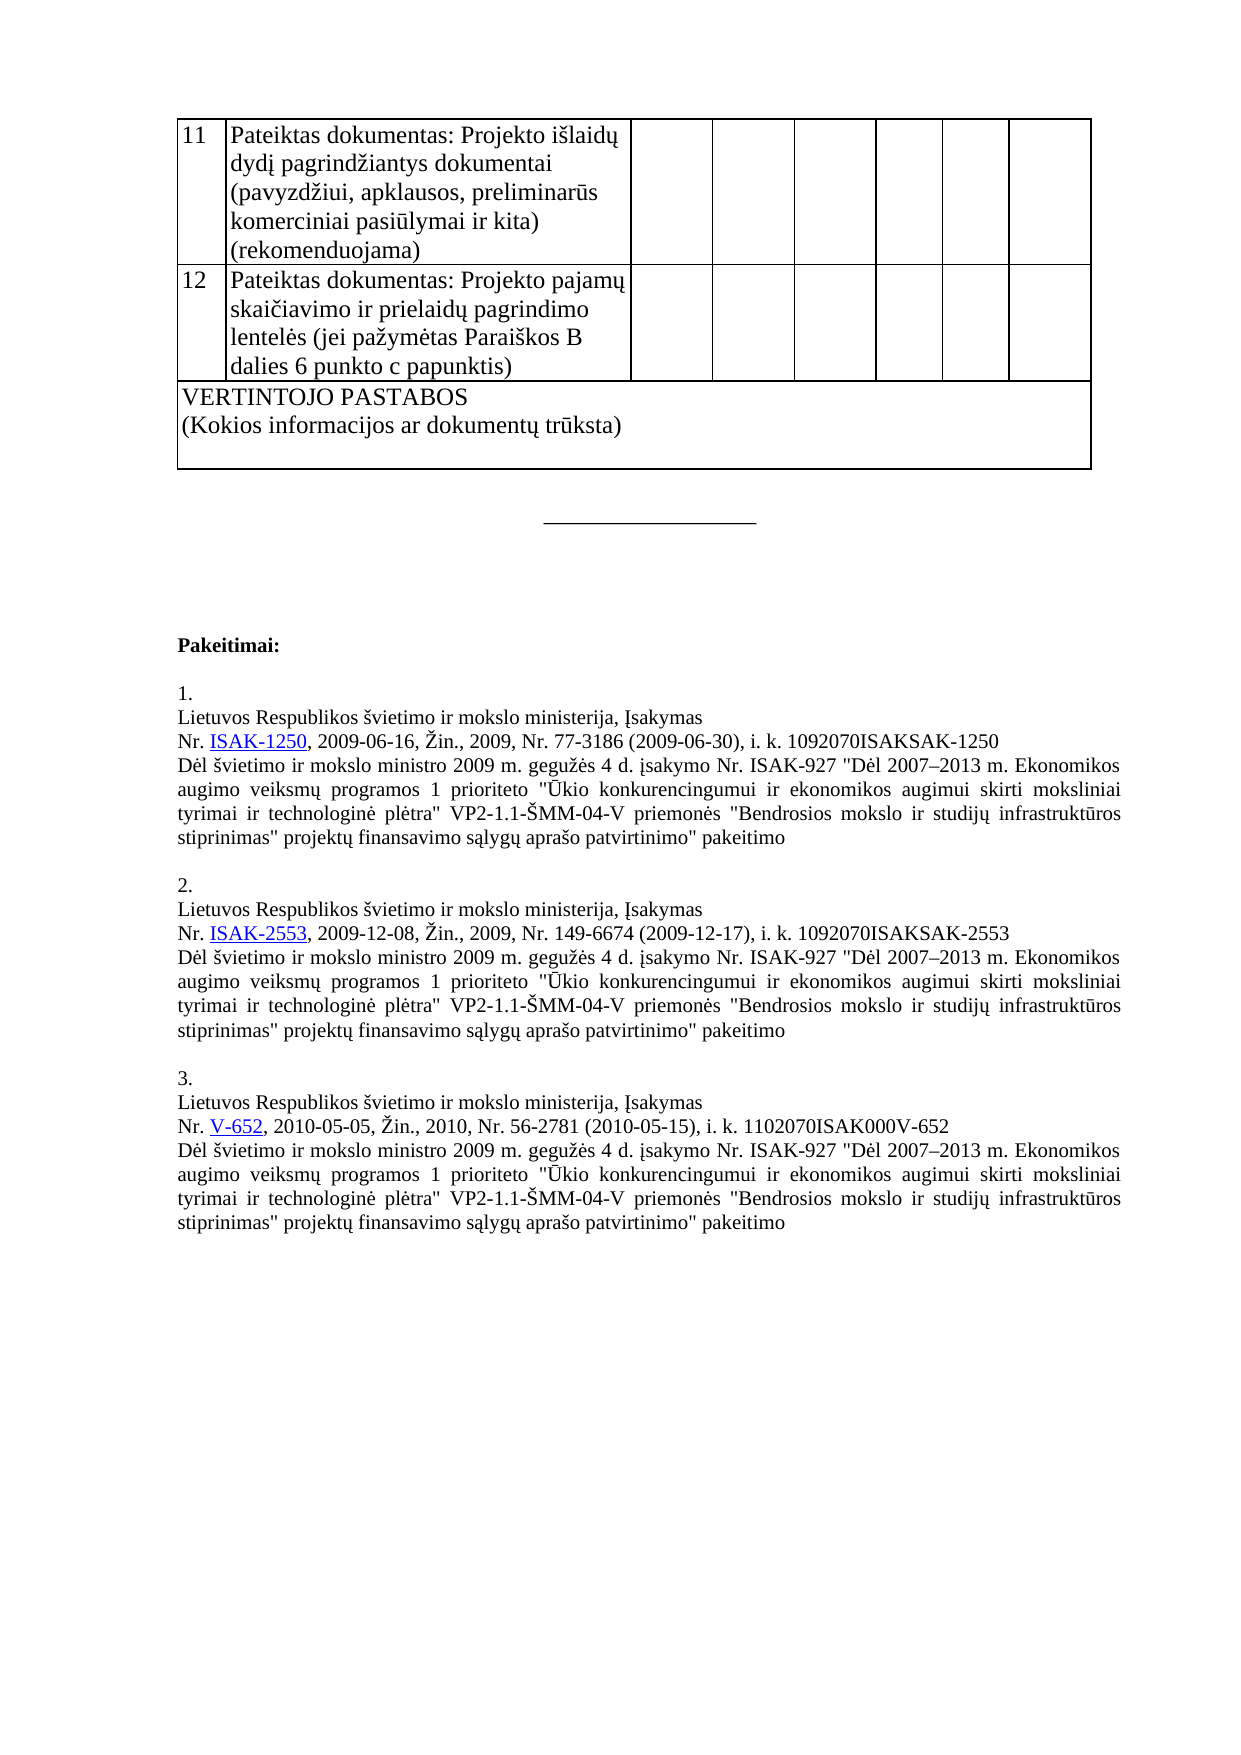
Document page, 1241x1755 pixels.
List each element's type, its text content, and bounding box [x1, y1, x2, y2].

text Pakeitimai: [177, 632, 1122, 657]
table_cell [713, 120, 794, 263]
table_cell [1092, 264, 1122, 380]
table_cell Pateiktas dokumentas: Projekto pajamų skaičiavimo ir prielaidų pagrindimo lentelės (jei pažymėtas Paraiškos B dalies 6 punkto c papunktis) [227, 265, 630, 380]
table_cell [795, 265, 875, 380]
text Dėl švietimo ir mokslo ministro 2009 m. gegužės 4 d. įsakymo Nr. ISAK-927 "Dėl 2007–2013 m. Ekonomikos augimo veiksmų programos 1 prioriteto "Ūkio konkurencingumui ir ekonomikos augimui skirti moksliniai tyrimai ir technologinė plėtra" VP2-1.1-ŠMM-04-V priemonės "Bendrosios mokslo ir studijų infrastruktūros stiprinimas" projektų finansavimo sąlygų aprašo patvirtinimo" pakeitimo [177, 945, 1122, 1042]
table_cell [632, 265, 712, 380]
text 2. [177, 873, 1122, 897]
text Nr. ISAK-2553, 2009-12-08, Žin., 2009, Nr. 149-6674 (2009-12-17), i. k. 1092070ISAKSAK-2553 [177, 921, 1122, 945]
table_cell [877, 120, 942, 263]
table_cell [1010, 265, 1090, 380]
table_cell VERTINTOJO PASTABOS (Kokios informacijos ar dokumentų trūksta) [178, 382, 1090, 468]
text Lietuvos Respublikos švietimo ir mokslo ministerija, Įsakymas [177, 1090, 1122, 1114]
table_cell [943, 120, 1008, 263]
text Lietuvos Respublikos švietimo ir mokslo ministerija, Įsakymas [177, 897, 1122, 921]
table_cell [1092, 380, 1122, 468]
table_cell 12 [178, 265, 225, 380]
text _________________ [177, 498, 1122, 527]
table_cell [943, 265, 1008, 380]
table_cell Pateiktas dokumentas: Projekto išlaidų dydį pagrindžiantys dokumentai (pavyzdžiui, apklausos, preliminarūs komerciniai pasiūlymai ir kita) (rekomenduojama) [227, 120, 630, 263]
text 3. [177, 1066, 1122, 1090]
text Nr. V-652, 2010-05-05, Žin., 2010, Nr. 56-2781 (2010-05-15), i. k. 1102070ISAK000V-652 [177, 1114, 1122, 1138]
text Nr. ISAK-1250, 2009-06-16, Žin., 2009, Nr. 77-3186 (2009-06-30), i. k. 1092070ISAKSAK-1250 [177, 729, 1122, 753]
table_cell [795, 120, 875, 263]
text Dėl švietimo ir mokslo ministro 2009 m. gegužės 4 d. įsakymo Nr. ISAK-927 "Dėl 2007–2013 m. Ekonomikos augimo veiksmų programos 1 prioriteto "Ūkio konkurencingumui ir ekonomikos augimui skirti moksliniai tyrimai ir technologinė plėtra" VP2-1.1-ŠMM-04-V priemonės "Bendrosios mokslo ir studijų infrastruktūros stiprinimas" projektų finansavimo sąlygų aprašo patvirtinimo" pakeitimo [177, 753, 1122, 849]
table_cell 11 [178, 120, 225, 263]
table_cell [1092, 118, 1122, 263]
text Dėl švietimo ir mokslo ministro 2009 m. gegužės 4 d. įsakymo Nr. ISAK-927 "Dėl 2007–2013 m. Ekonomikos augimo veiksmų programos 1 prioriteto "Ūkio konkurencingumui ir ekonomikos augimui skirti moksliniai tyrimai ir technologinė plėtra" VP2-1.1-ŠMM-04-V priemonės "Bendrosios mokslo ir studijų infrastruktūros stiprinimas" projektų finansavimo sąlygų aprašo patvirtinimo" pakeitimo [177, 1138, 1122, 1234]
table_cell [632, 120, 712, 263]
table_cell [1010, 120, 1090, 263]
text Lietuvos Respublikos švietimo ir mokslo ministerija, Įsakymas [177, 705, 1122, 729]
table_cell [713, 265, 794, 380]
text 1. [177, 681, 1122, 705]
table_cell [877, 265, 942, 380]
